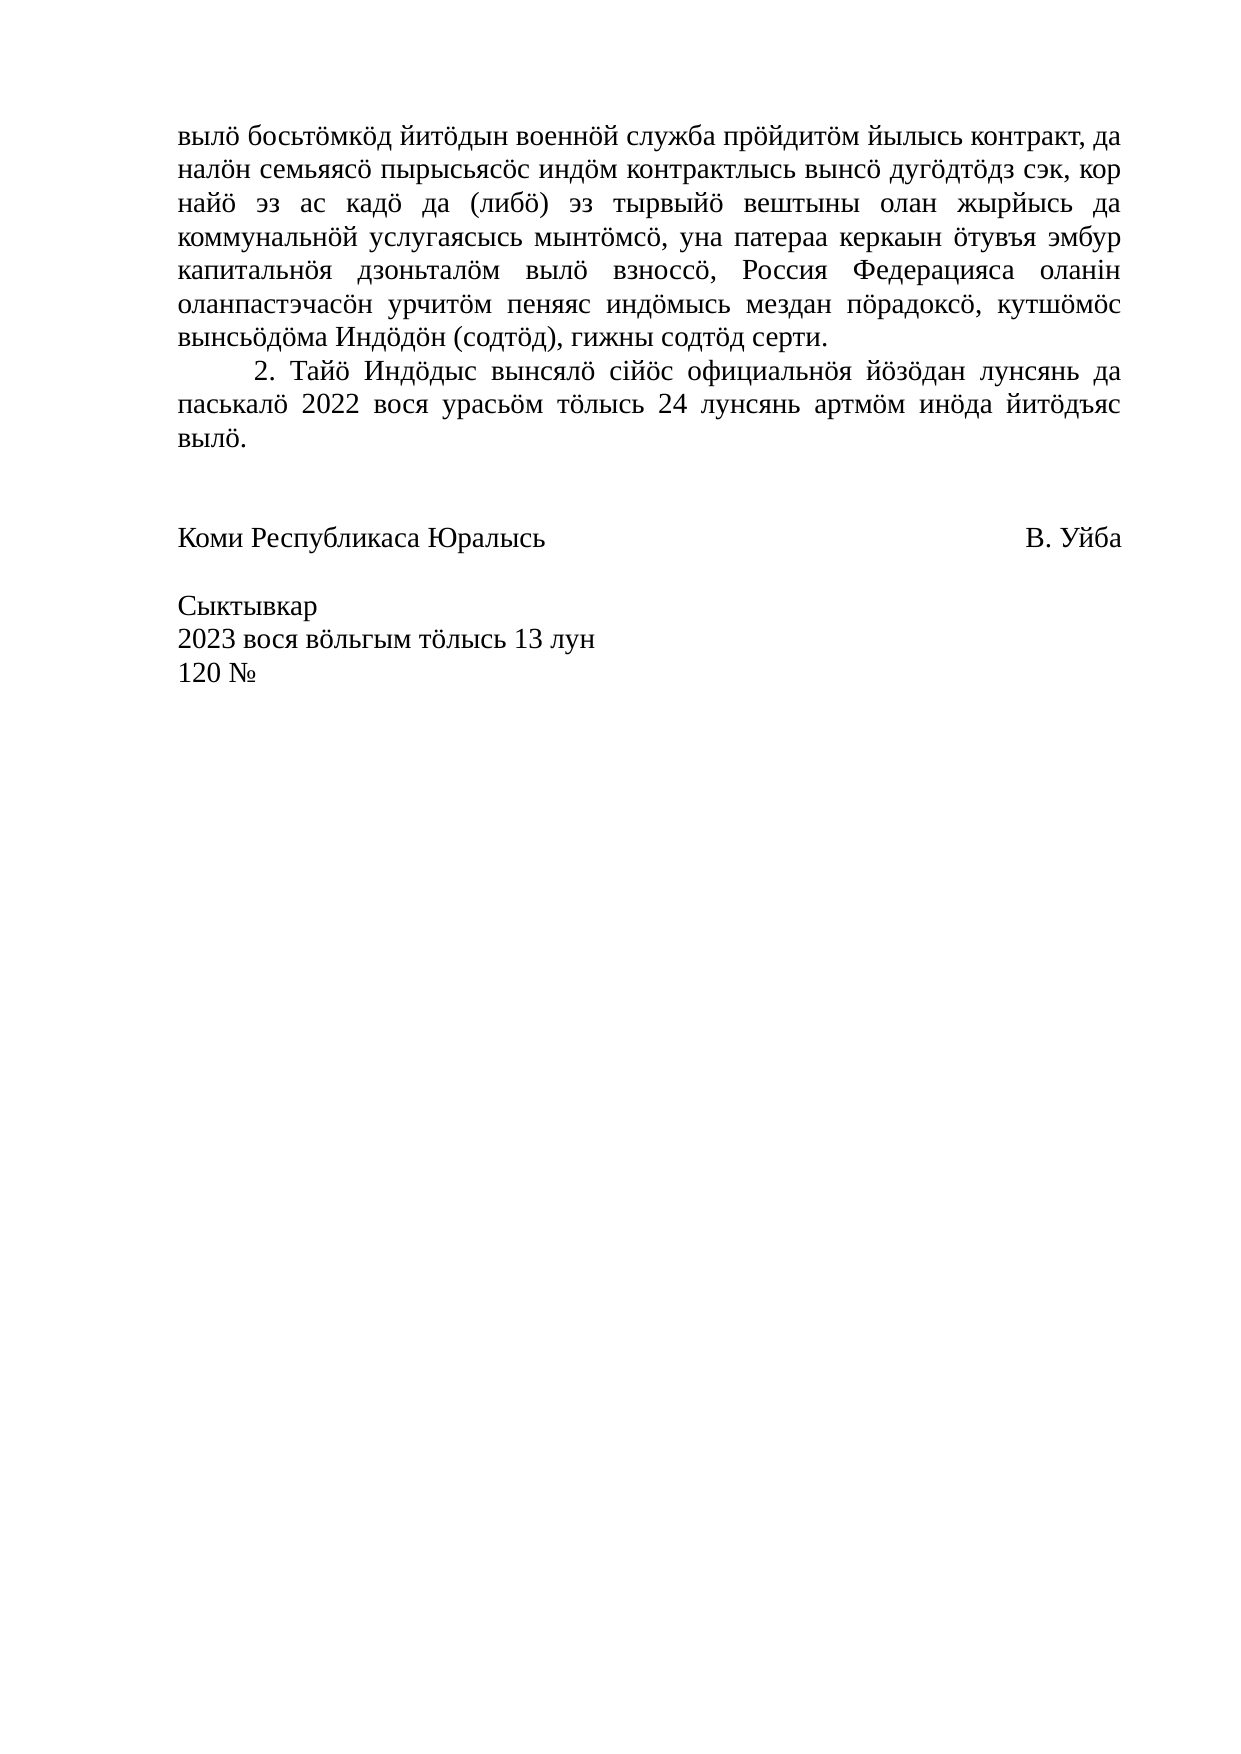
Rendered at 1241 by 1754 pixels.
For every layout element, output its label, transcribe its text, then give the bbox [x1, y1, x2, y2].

text Сыктывкар [177, 588, 1122, 621]
text вылӧ босьтӧмкӧд йитӧдын военнӧй служба прӧйдитӧм йылысь контракт, да налӧн семьяясӧ пырысьясӧс индӧм контрактлысь вынсӧ дугӧдтӧдз сэк, кор найӧ эз ас кадӧ да (либӧ) эз тырвыйӧ вештыны олан жырйысь да коммунальнӧй услугаясысь мынтӧмсӧ, уна патераа керкаын ӧтувъя эмбур капитальнӧя дзоньталӧм вылӧ взноссӧ, Россия Федерацияса оланін оланпастэчасӧн урчитӧм пеняяс индӧмысь мездан пӧрадоксӧ, кутшӧмӧс вынсьӧдӧма Индӧдӧн (содтӧд), гижны содтӧд серти. [177, 118, 1122, 353]
text 2023 вося вӧльгым тӧлысь 13 лун [177, 621, 1122, 655]
text Коми Республикаса Юралысь В. Уйба [177, 521, 1122, 554]
text 2. Тайӧ Индӧдыс вынсялӧ сійӧс официальнӧя йӧзӧдан лунсянь да паськалӧ 2022 вося урасьӧм тӧлысь 24 лунсянь артмӧм инӧда йитӧдъяс вылӧ. [177, 353, 1122, 453]
text 120 № [177, 655, 1122, 688]
